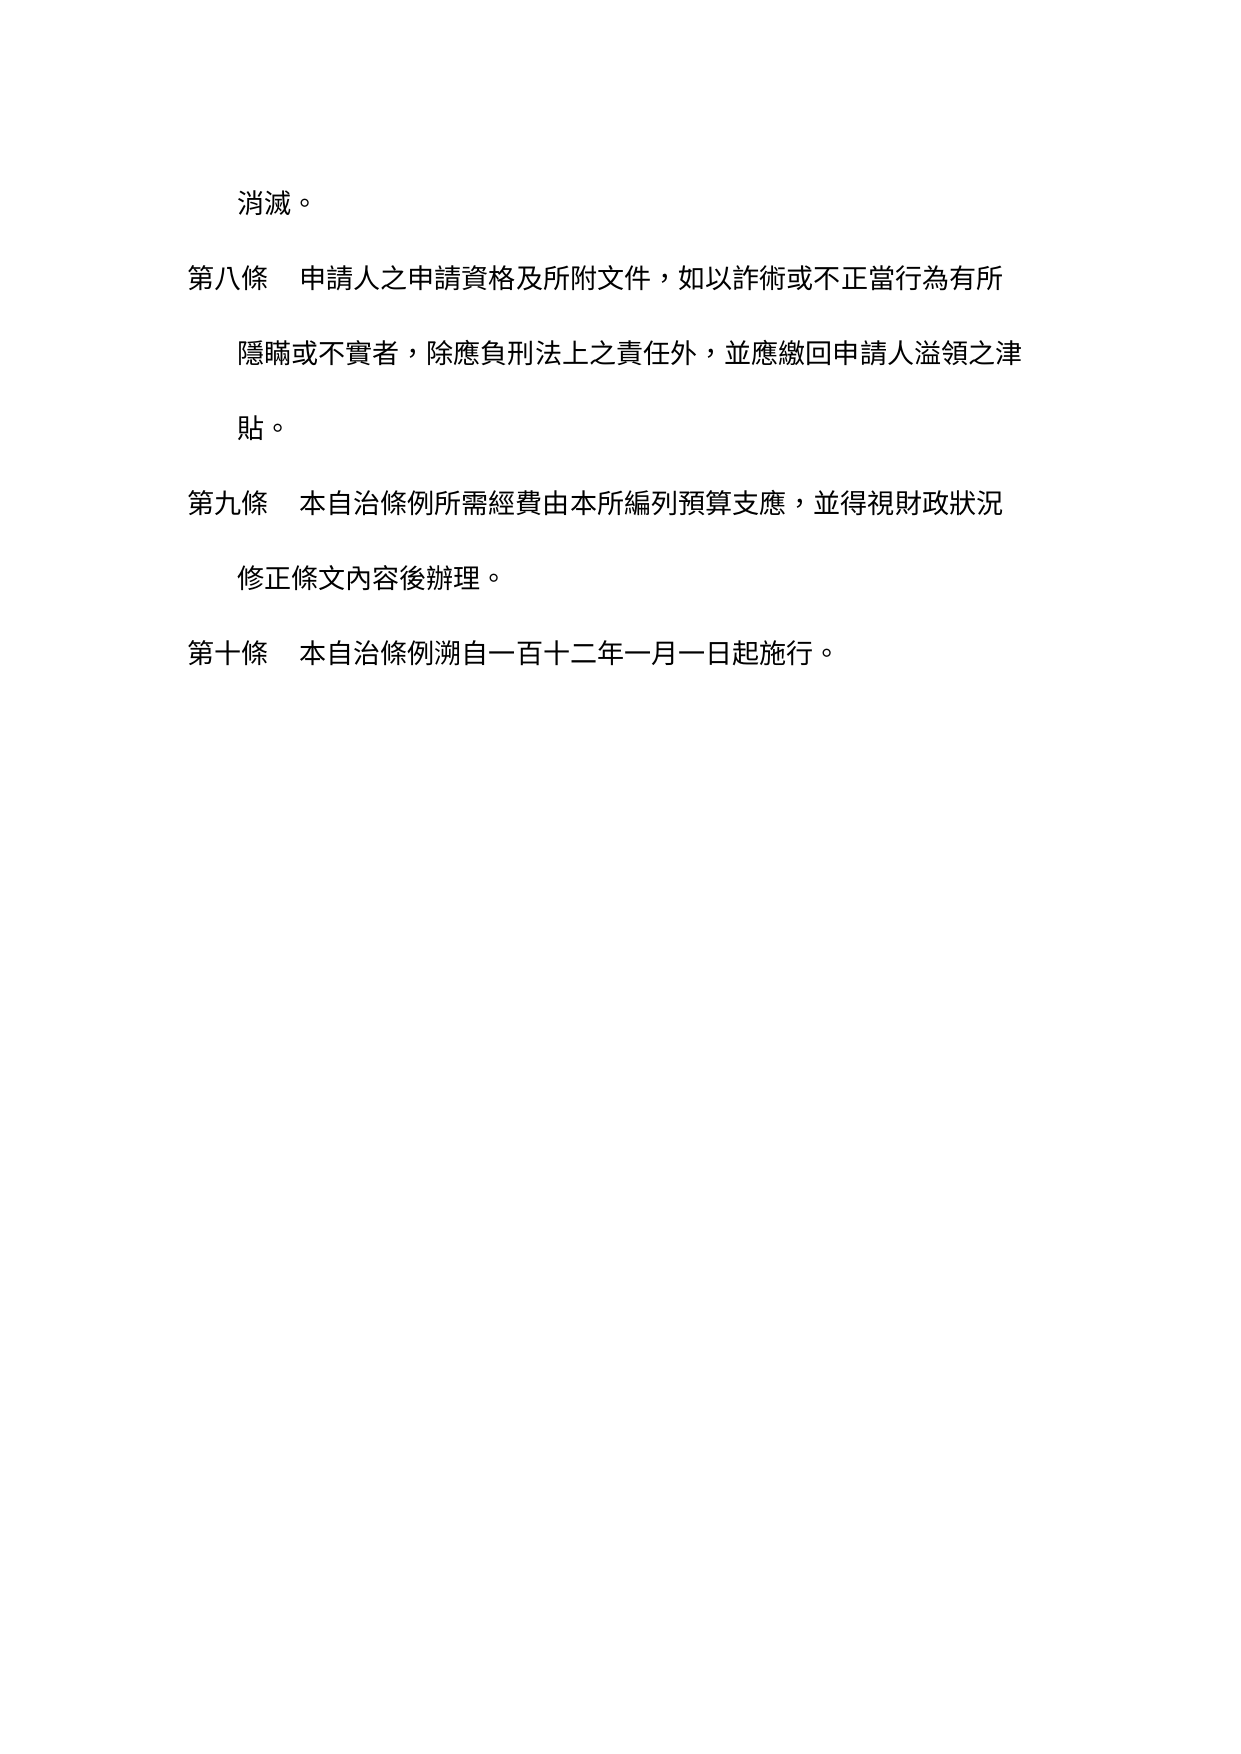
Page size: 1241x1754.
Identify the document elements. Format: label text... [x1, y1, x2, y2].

text 第八條 申請人之申請資格及所附文件，如以詐術或不正當行為有所 [187, 239, 1053, 314]
text 修正條文內容後辦理。 [187, 539, 1053, 614]
text 第九條 本自治條例所需經費由本所編列預算支應，並得視財政狀況 [187, 464, 1053, 539]
text 隱瞞或不實者，除應負刑法上之責任外，並應繳回申請人溢領之津 [187, 314, 1053, 389]
text 消滅。 [187, 164, 1053, 239]
text 貼。 [187, 389, 1053, 464]
text 第十條 本自治條例溯自一百十二年一月一日起施行。 [187, 614, 1053, 689]
